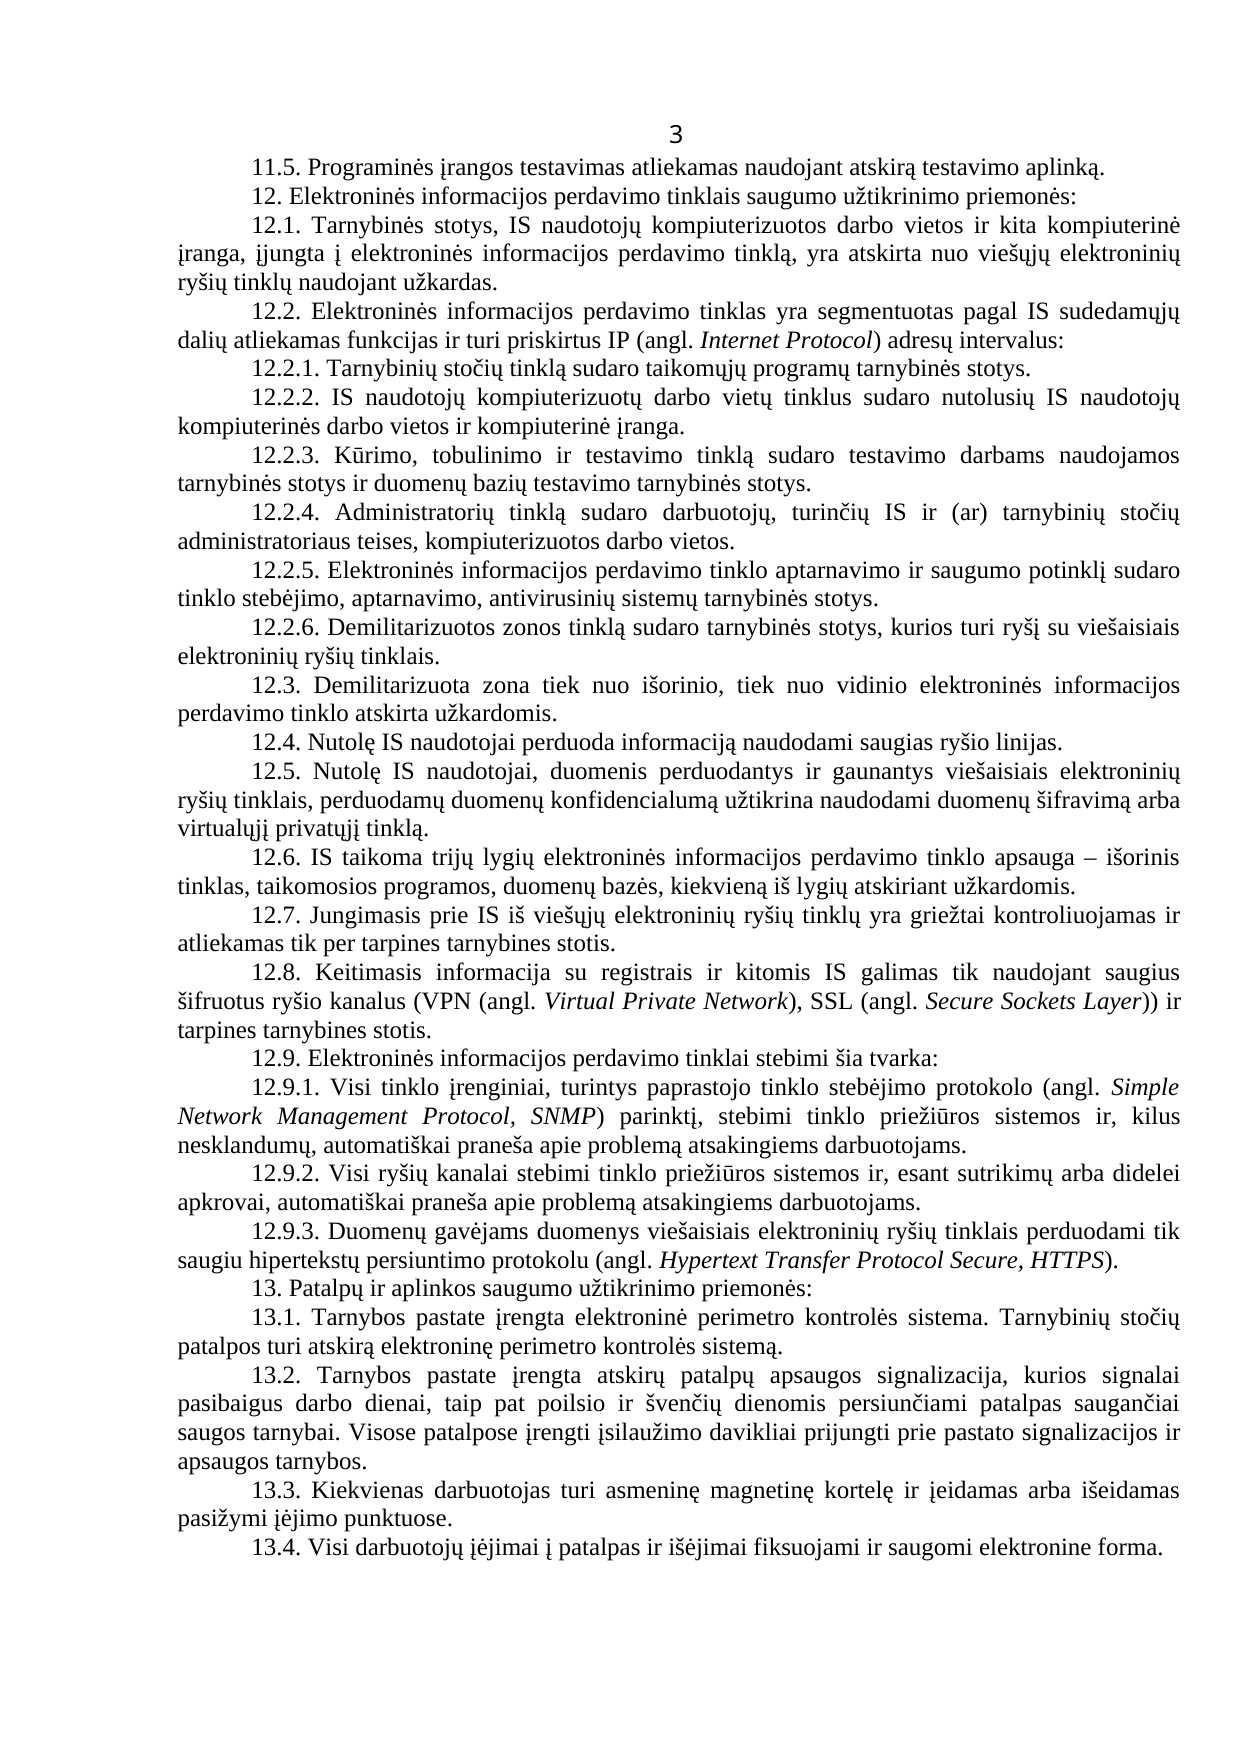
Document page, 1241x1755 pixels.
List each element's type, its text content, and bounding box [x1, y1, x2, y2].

text 12.6. IS taikoma trijų lygių elektroninės informacijos perdavimo tinklo apsauga – išorinis tinklas, taikomosios programos, duomenų bazės, kiekvieną iš lygių atskiriant užkardomis. [177, 842, 1181, 900]
text 12.9.1. Visi tinklo įrenginiai, turintys paprastojo tinklo stebėjimo protokolo (angl. Simple Network Management Protocol, SNMP) parinktį, stebimi tinklo priežiūros sistemos ir, kilus nesklandumų, automatiškai praneša apie problemą atsakingiems darbuotojams. [177, 1072, 1181, 1158]
text 12. Elektroninės informacijos perdavimo tinklais saugumo užtikrinimo priemonės: [177, 181, 1181, 210]
text 13.2. Tarnybos pastate įrengta atskirų patalpų apsaugos signalizacija, kurios signalai pasibaigus darbo dienai, taip pat poilsio ir švenčių dienomis persiunčiami patalpas saugančiai saugos tarnybai. Visose patalpose įrengti įsilaužimo davikliai prijungti prie pastato signalizacijos ir apsaugos tarnybos. [177, 1360, 1181, 1475]
text 12.2.3. Kūrimo, tobulinimo ir testavimo tinklą sudaro testavimo darbams naudojamos tarnybinės stotys ir duomenų bazių testavimo tarnybinės stotys. [177, 440, 1181, 497]
text 12.9.3. Duomenų gavėjams duomenys viešaisiais elektroninių ryšių tinklais perduodami tik saugiu hipertekstų persiuntimo protokolu (angl. Hypertext Transfer Protocol Secure, HTTPS). [177, 1216, 1181, 1273]
text 12.3. Demilitarizuota zona tiek nuo išorinio, tiek nuo vidinio elektroninės informacijos perdavimo tinklo atskirta užkardomis. [177, 670, 1181, 727]
text 12.8. Keitimasis informacija su registrais ir kitomis IS galimas tik naudojant saugius šifruotus ryšio kanalus (VPN (angl. Virtual Private Network), SSL (angl. Secure Sockets Layer)) ir tarpines tarnybines stotis. [177, 957, 1181, 1043]
text 12.4. Nutolę IS naudotojai perduoda informaciją naudodami saugias ryšio linijas. [177, 727, 1181, 756]
text 12.2.2. IS naudotojų kompiuterizuotų darbo vietų tinklus sudaro nutolusių IS naudotojų kompiuterinės darbo vietos ir kompiuterinė įranga. [177, 382, 1181, 440]
text 12.9. Elektroninės informacijos perdavimo tinklai stebimi šia tvarka: [177, 1043, 1181, 1072]
text 12.2.6. Demilitarizuotos zonos tinklą sudaro tarnybinės stotys, kurios turi ryšį su viešaisiais elektroninių ryšių tinklais. [177, 612, 1181, 670]
text 12.2.5. Elektroninės informacijos perdavimo tinklo aptarnavimo ir saugumo potinklį sudaro tinklo stebėjimo, aptarnavimo, antivirusinių sistemų tarnybinės stotys. [177, 555, 1181, 612]
text 12.2. Elektroninės informacijos perdavimo tinklas yra segmentuotas pagal IS sudedamųjų dalių atliekamas funkcijas ir turi priskirtus IP (angl. Internet Protocol) adresų intervalus: [177, 296, 1181, 353]
text 13.4. Visi darbuotojų įėjimai į patalpas ir išėjimai fiksuojami ir saugomi elektronine forma. [177, 1532, 1181, 1561]
text 12.9.2. Visi ryšių kanalai stebimi tinklo priežiūros sistemos ir, esant sutrikimų arba didelei apkrovai, automatiškai praneša apie problemą atsakingiems darbuotojams. [177, 1158, 1181, 1216]
text 12.2.4. Administratorių tinklą sudaro darbuotojų, turinčių IS ir (ar) tarnybinių stočių administratoriaus teises, kompiuterizuotos darbo vietos. [177, 497, 1181, 555]
text 13.3. Kiekvienas darbuotojas turi asmeninę magnetinę kortelę ir įeidamas arba išeidamas pasižymi įėjimo punktuose. [177, 1475, 1181, 1532]
text 11.5. Programinės įrangos testavimas atliekamas naudojant atskirą testavimo aplinką. [177, 152, 1181, 181]
text 12.1. Tarnybinės stotys, IS naudotojų kompiuterizuotos darbo vietos ir kita kompiuterinė įranga, įjungta į elektroninės informacijos perdavimo tinklą, yra atskirta nuo viešųjų elektroninių ryšių tinklų naudojant užkardas. [177, 210, 1181, 296]
text 12.2.1. Tarnybinių stočių tinklą sudaro taikomųjų programų tarnybinės stotys. [177, 353, 1181, 382]
text 12.5. Nutolę IS naudotojai, duomenis perduodantys ir gaunantys viešaisiais elektroninių ryšių tinklais, perduodamų duomenų konfidencialumą užtikrina naudodami duomenų šifravimą arba virtualųjį privatųjį tinklą. [177, 756, 1181, 842]
text 13.1. Tarnybos pastate įrengta elektroninė perimetro kontrolės sistema. Tarnybinių stočių patalpos turi atskirą elektroninę perimetro kontrolės sistemą. [177, 1302, 1181, 1360]
text 13. Patalpų ir aplinkos saugumo užtikrinimo priemonės: [177, 1273, 1181, 1302]
text 12.7. Jungimasis prie IS iš viešųjų elektroninių ryšių tinklų yra griežtai kontroliuojamas ir atliekamas tik per tarpines tarnybines stotis. [177, 900, 1181, 957]
